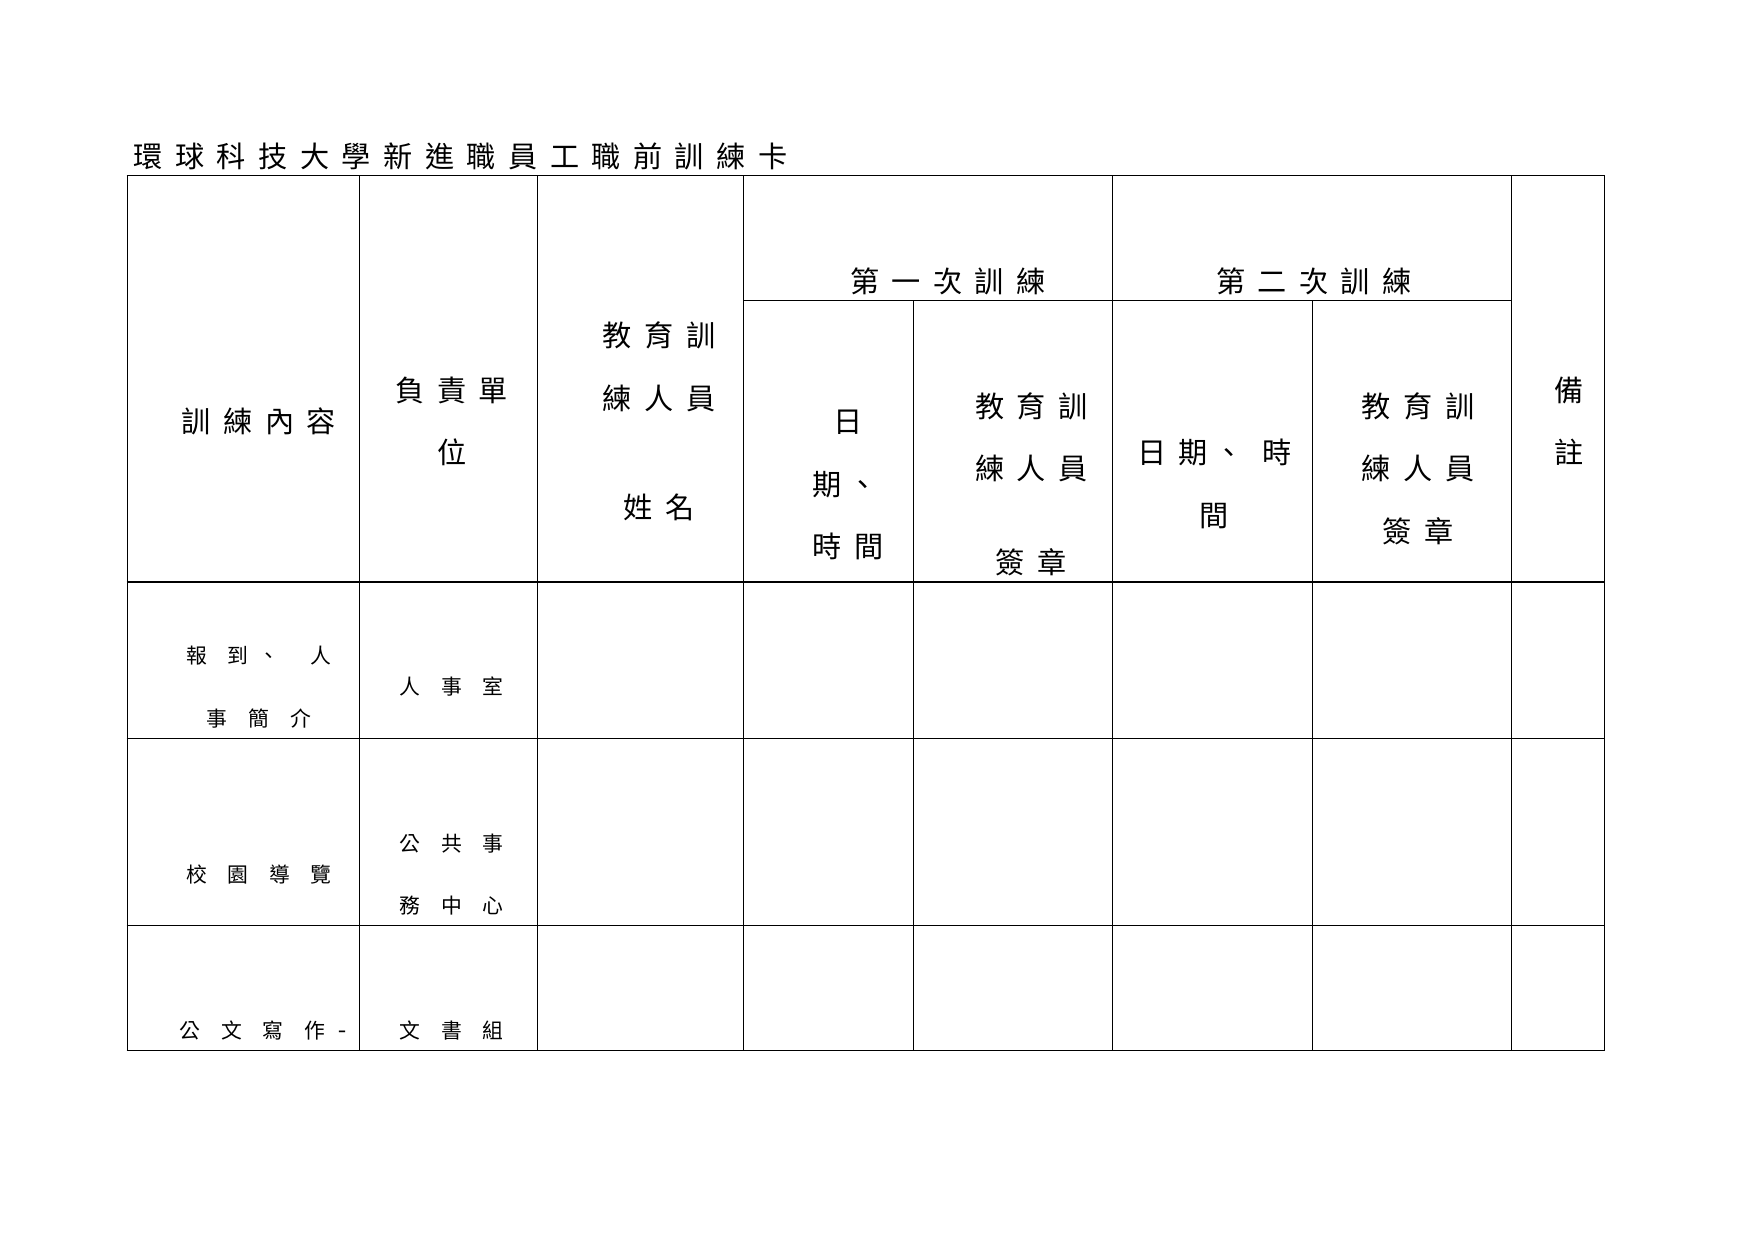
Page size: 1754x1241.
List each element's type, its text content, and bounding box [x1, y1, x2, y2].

table_cell [744, 926, 913, 1050]
table_cell [1113, 739, 1312, 925]
table_cell [914, 583, 1112, 738]
table_cell [1113, 583, 1312, 738]
table_header 備註 [1512, 176, 1604, 581]
table_cell [914, 926, 1112, 1050]
table_cell [538, 583, 743, 738]
table_cell [538, 926, 743, 1050]
table_cell [744, 583, 913, 738]
table_cell 日期、時間 [1113, 301, 1312, 581]
table_header 訓練內容 [128, 176, 359, 581]
table_cell 公文寫作- [128, 926, 359, 1050]
table_cell [914, 739, 1112, 925]
table_cell 人事室 [360, 583, 537, 738]
table_cell [1313, 926, 1511, 1050]
table_cell [1512, 583, 1604, 738]
table_cell 日期、時間 [744, 301, 913, 581]
table_header 第二次訓練 [1113, 176, 1511, 300]
table_cell 文書組 [360, 926, 537, 1050]
table_cell 公共事務中心 [360, 739, 537, 925]
table_cell 教育訓練人員 簽章 [914, 301, 1112, 581]
table_cell [1313, 739, 1511, 925]
table_cell [1512, 926, 1604, 1050]
table_cell [538, 739, 743, 925]
table_cell 報到、人事簡介 [128, 583, 359, 738]
table_cell 教育訓練人員 簽章 [1313, 301, 1511, 581]
table_cell 校園導覽 [128, 739, 359, 925]
table_cell [1313, 583, 1511, 738]
table_header 負責單位 [360, 176, 537, 581]
table_header 第一次訓練 [744, 176, 1112, 300]
table_header 教育訓練人員 姓名 [538, 176, 743, 581]
table_cell [744, 739, 913, 925]
text 環球科技大學新進職員工職前訓練卡 [127, 113, 1627, 175]
table_cell [1113, 926, 1312, 1050]
table_cell [1512, 739, 1604, 925]
